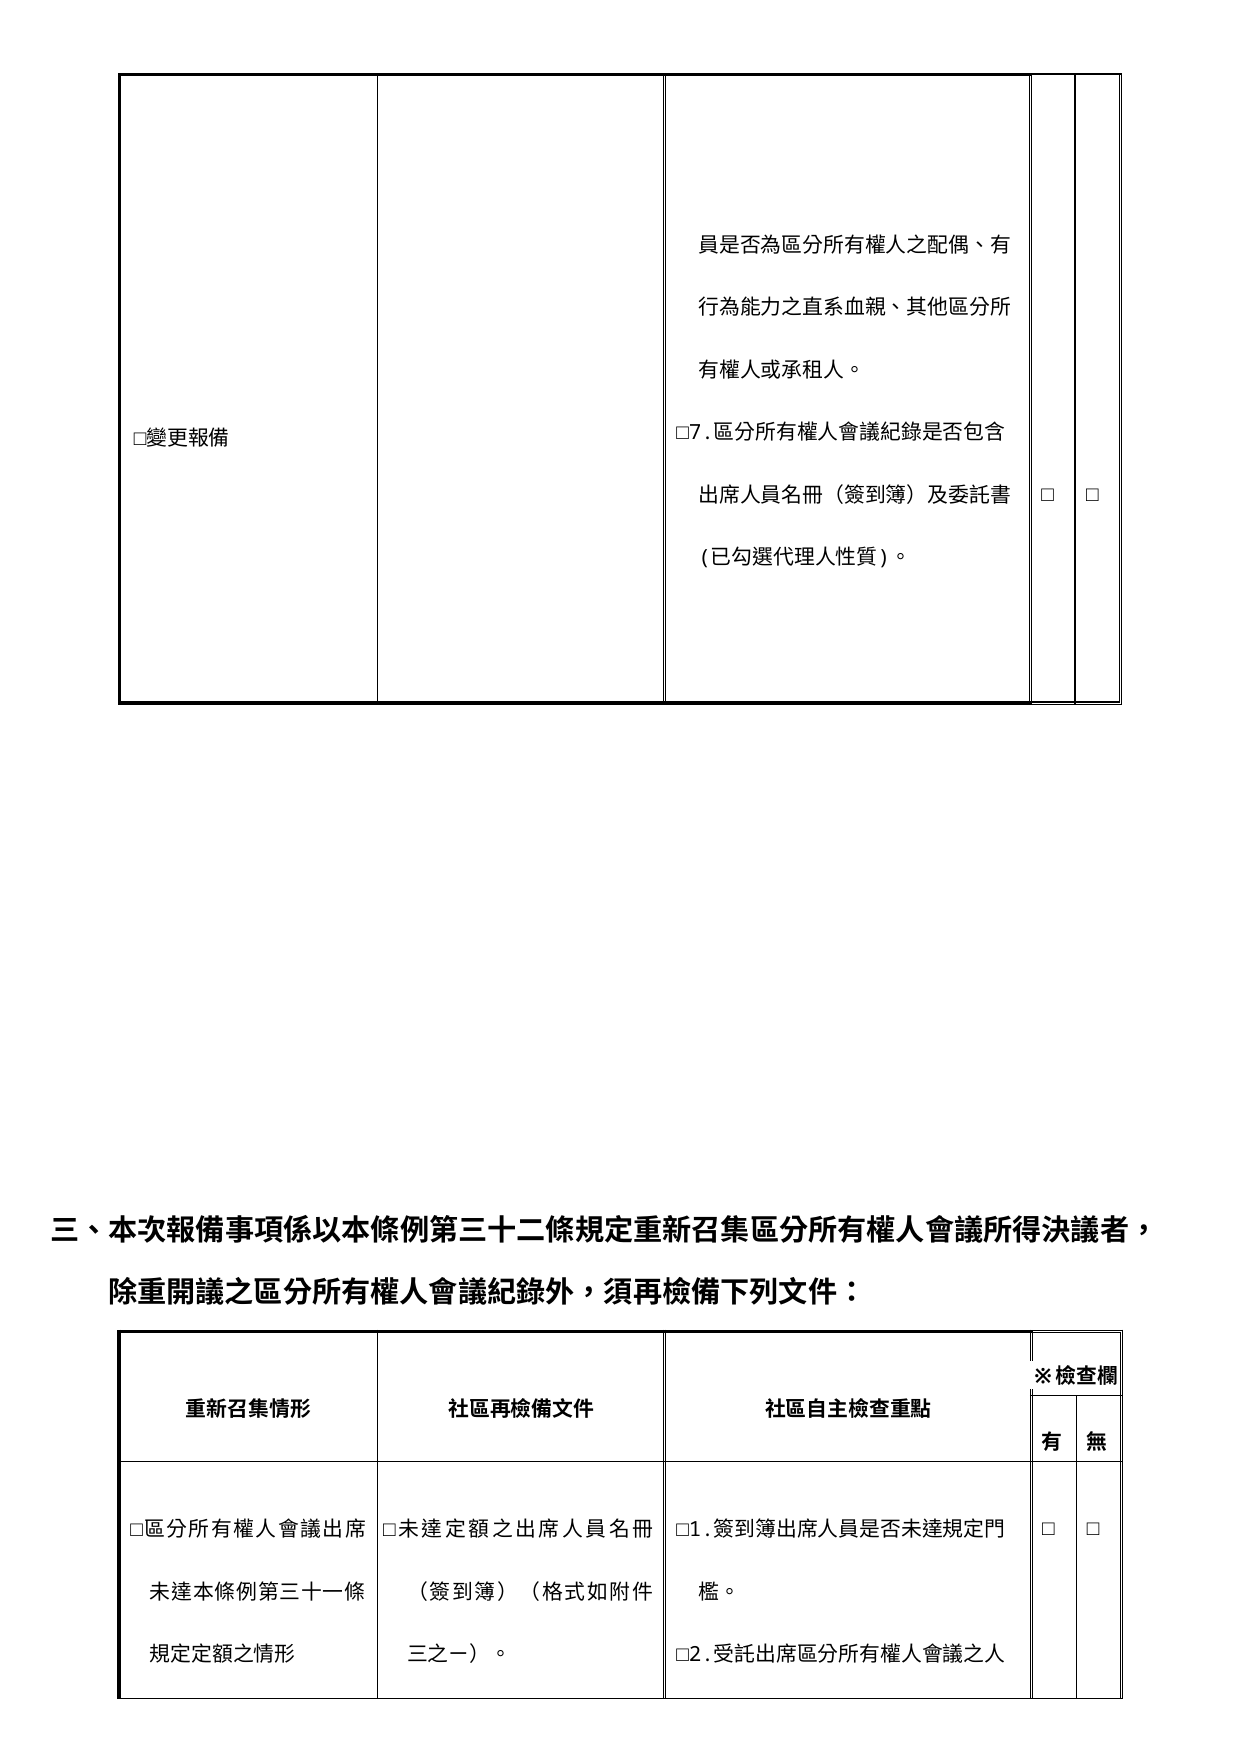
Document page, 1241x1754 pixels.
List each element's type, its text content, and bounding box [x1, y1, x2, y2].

table_cell 無 [1077, 1396, 1120, 1461]
table_cell □ [1033, 1462, 1076, 1698]
table_header 社區自主檢查重點 [666, 1333, 1030, 1461]
table_cell [378, 76, 663, 701]
table_header 社區再檢備文件 [378, 1333, 663, 1461]
table_cell 員是否為區分所有權人之配偶、有行為能力之直系血親、其他區分所有權人或承租人。 □7.區分所有權人會議紀錄是否包含出席人員名冊（簽到簿）及委託書(已勾選代理人性質)。 [666, 76, 1029, 701]
table_cell □未達定額之出席人員名冊（簽到簿）（格式如附件三之ㄧ）。 [378, 1462, 663, 1698]
text 三、本次報備事項係以本條例第三十二條規定重新召集區分所有權人會議所得決議者，除重開議之區分所有權人會議紀錄外，須再檢備下列文件： [50, 1186, 1181, 1311]
table_cell □變更報備 [121, 76, 377, 701]
table_cell □ [1032, 75, 1074, 701]
table_header ※檢查欄 [1033, 1333, 1120, 1395]
table_cell □ [1076, 75, 1119, 701]
table_cell □1.簽到簿出席人員是否未達規定門檻。 □2.受託出席區分所有權人會議之人 [666, 1462, 1030, 1698]
table_header 重新召集情形 [121, 1333, 377, 1461]
table_cell □ [1077, 1462, 1120, 1698]
table_cell □區分所有權人會議出席未達本條例第三十一條規定定額之情形 [121, 1462, 377, 1698]
table_cell 有 [1033, 1396, 1076, 1461]
